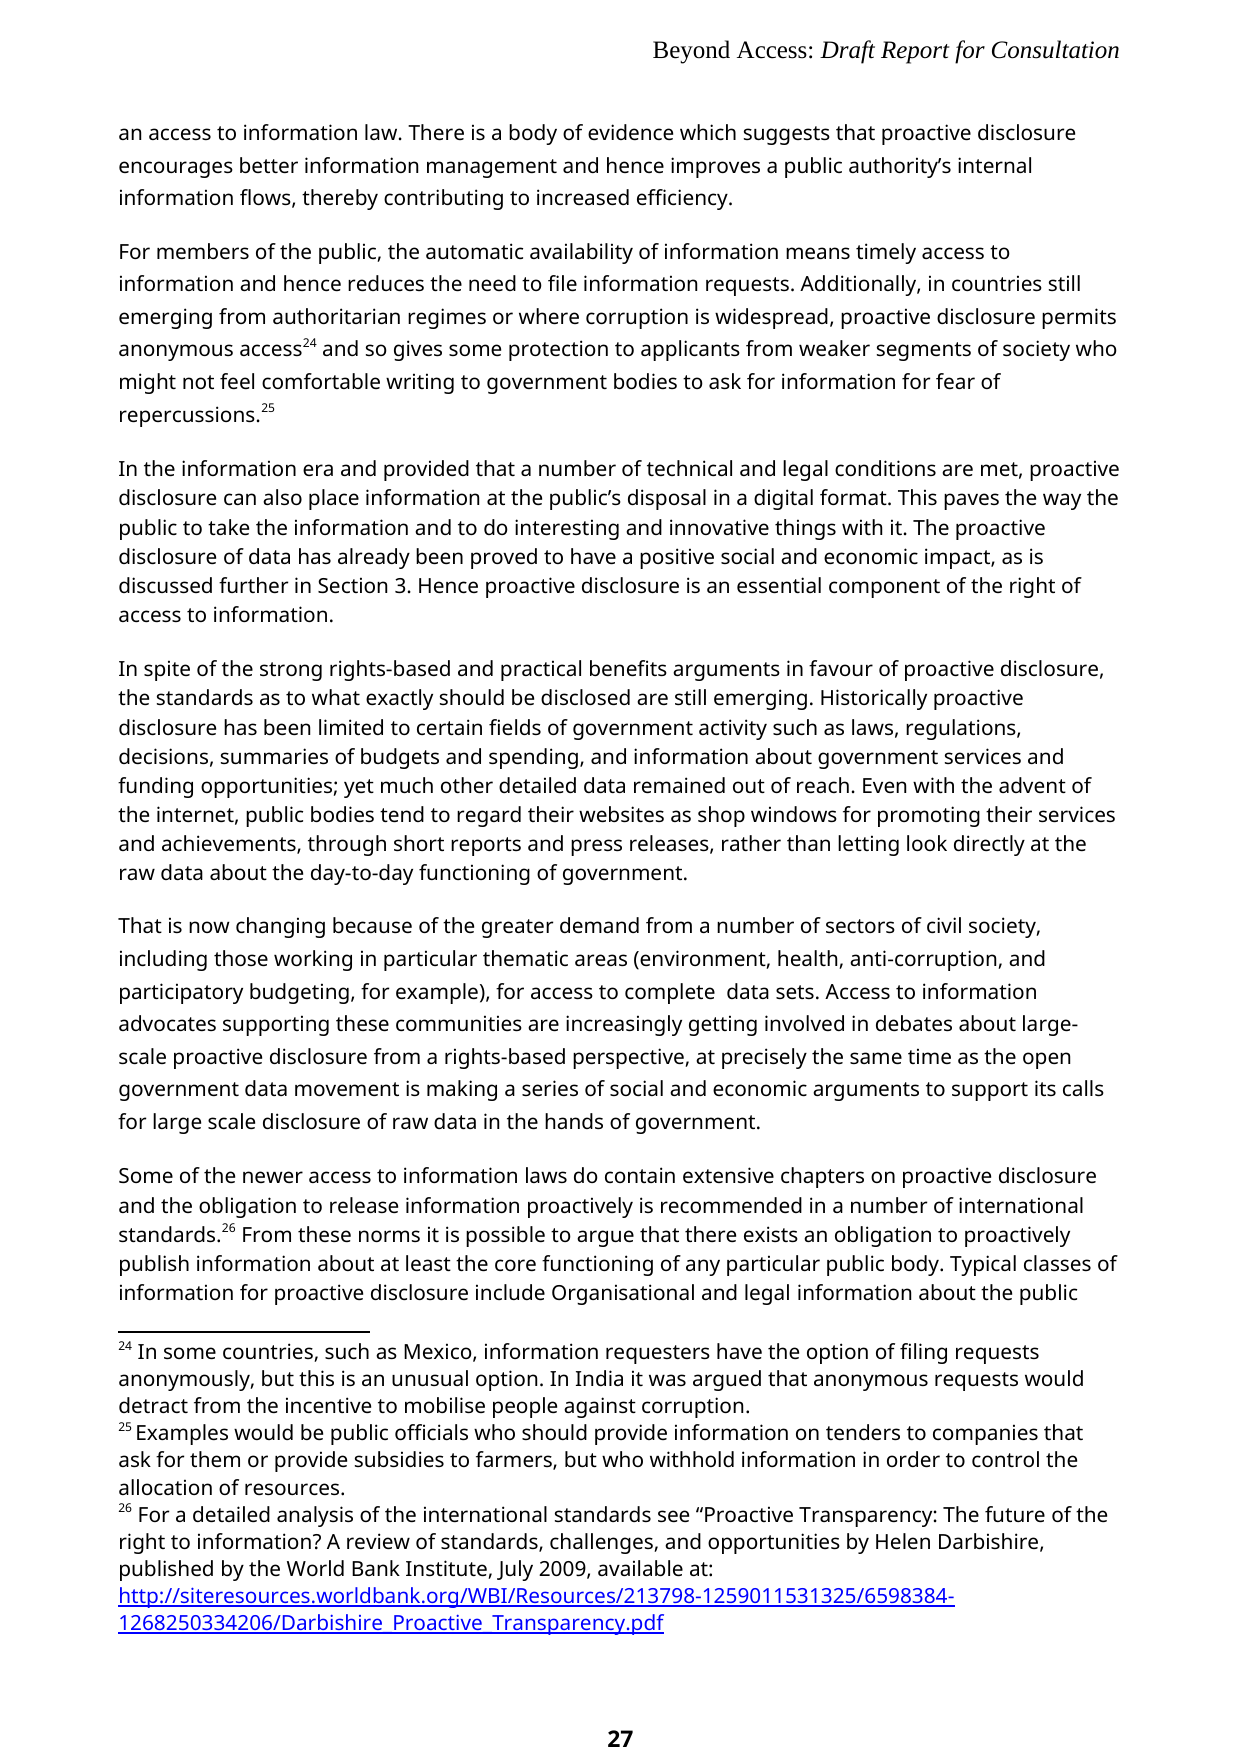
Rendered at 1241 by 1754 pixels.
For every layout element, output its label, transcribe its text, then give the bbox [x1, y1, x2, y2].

text In spite of the strong rights-based and practical benefits arguments in favour of proactive disclosure, the standards as to what exactly should be disclosed are still emerging. Historically proactive disclosure has been limited to certain fields of government activity such as laws, regulations, decisions, summaries of budgets and spending, and information about government services and funding opportunities; yet much other detailed data remained out of reach. Even with the advent of the internet, public bodies tend to regard their websites as shop windows for promoting their services and achievements, through short reports and press releases, rather than letting look directly at the raw data about the day-to-day functioning of government. [118, 653, 1122, 887]
text In some countries, such as Mexico, information requesters have the option of filing requests anonymously, but this is an unusual option. In India it was argued that anonymous requests would detract from the incentive to mobilise people against corruption. [118, 1338, 1122, 1419]
text That is now changing because of the greater demand from a number of sectors of civil society, including those working in particular thematic areas (environment, health, anti-corruption, and participatory budgeting, for example), for access to complete data sets. Access to information advocates supporting these communities are increasingly getting involved in debates about large-scale proactive disclosure from a rights-based perspective, at precisely the same time as the open government data movement is making a series of social and economic arguments to support its calls for large scale disclosure of raw data in the hands of government. [118, 912, 1122, 1136]
text In the information era and provided that a number of technical and legal conditions are met, proactive disclosure can also place information at the public’s disposal in a digital format. This paves the way the public to take the information and to do interesting and innovative things with it. The proactive disclosure of data has already been proved to have a positive social and economic impact, as is discussed further in Section 3. Hence proactive disclosure is an essential component of the right of access to information. [118, 453, 1122, 628]
text an access to information law. There is a body of evidence which suggests that proactive disclosure encourages better information management and hence improves a public authority’s internal information flows, thereby contributing to increased efficiency. [118, 118, 1122, 212]
text For a detailed analysis of the international standards see “Proactive Transparency: The future of the right to information? A review of standards, challenges, and opportunities by Helen Darbishire, published by the World Bank Institute, July 2009, available at: http://siteresources.worldbank.org/WBI/Resources/213798-1259011531325/6598384-1268250334206/Darbishire_Proactive_Transparency.pdf [118, 1500, 1122, 1636]
text For members of the public, the automatic availability of information means timely access to information and hence reduces the need to file information requests. Additionally, in countries still emerging from authoritarian regimes or where corruption is widespread, proactive disclosure permits anonymous access and so gives some protection to applicants from weaker segments of society who might not feel comfortable writing to government bodies to ask for information for fear of repercussions. [118, 237, 1122, 428]
text Examples would be public officials who should provide information on tenders to companies that ask for them or provide subsidies to farmers, but who withhold information in order to control the allocation of resources. [118, 1419, 1122, 1500]
text Some of the newer access to information laws do contain extensive chapters on proactive disclosure and the obligation to release information proactively is recommended in a number of international standards. From these norms it is possible to argue that there exists an obligation to proactively publish information about at least the core functioning of any particular public body. Typical classes of information for proactive disclosure include Organisational and legal information about the public [118, 1161, 1122, 1306]
